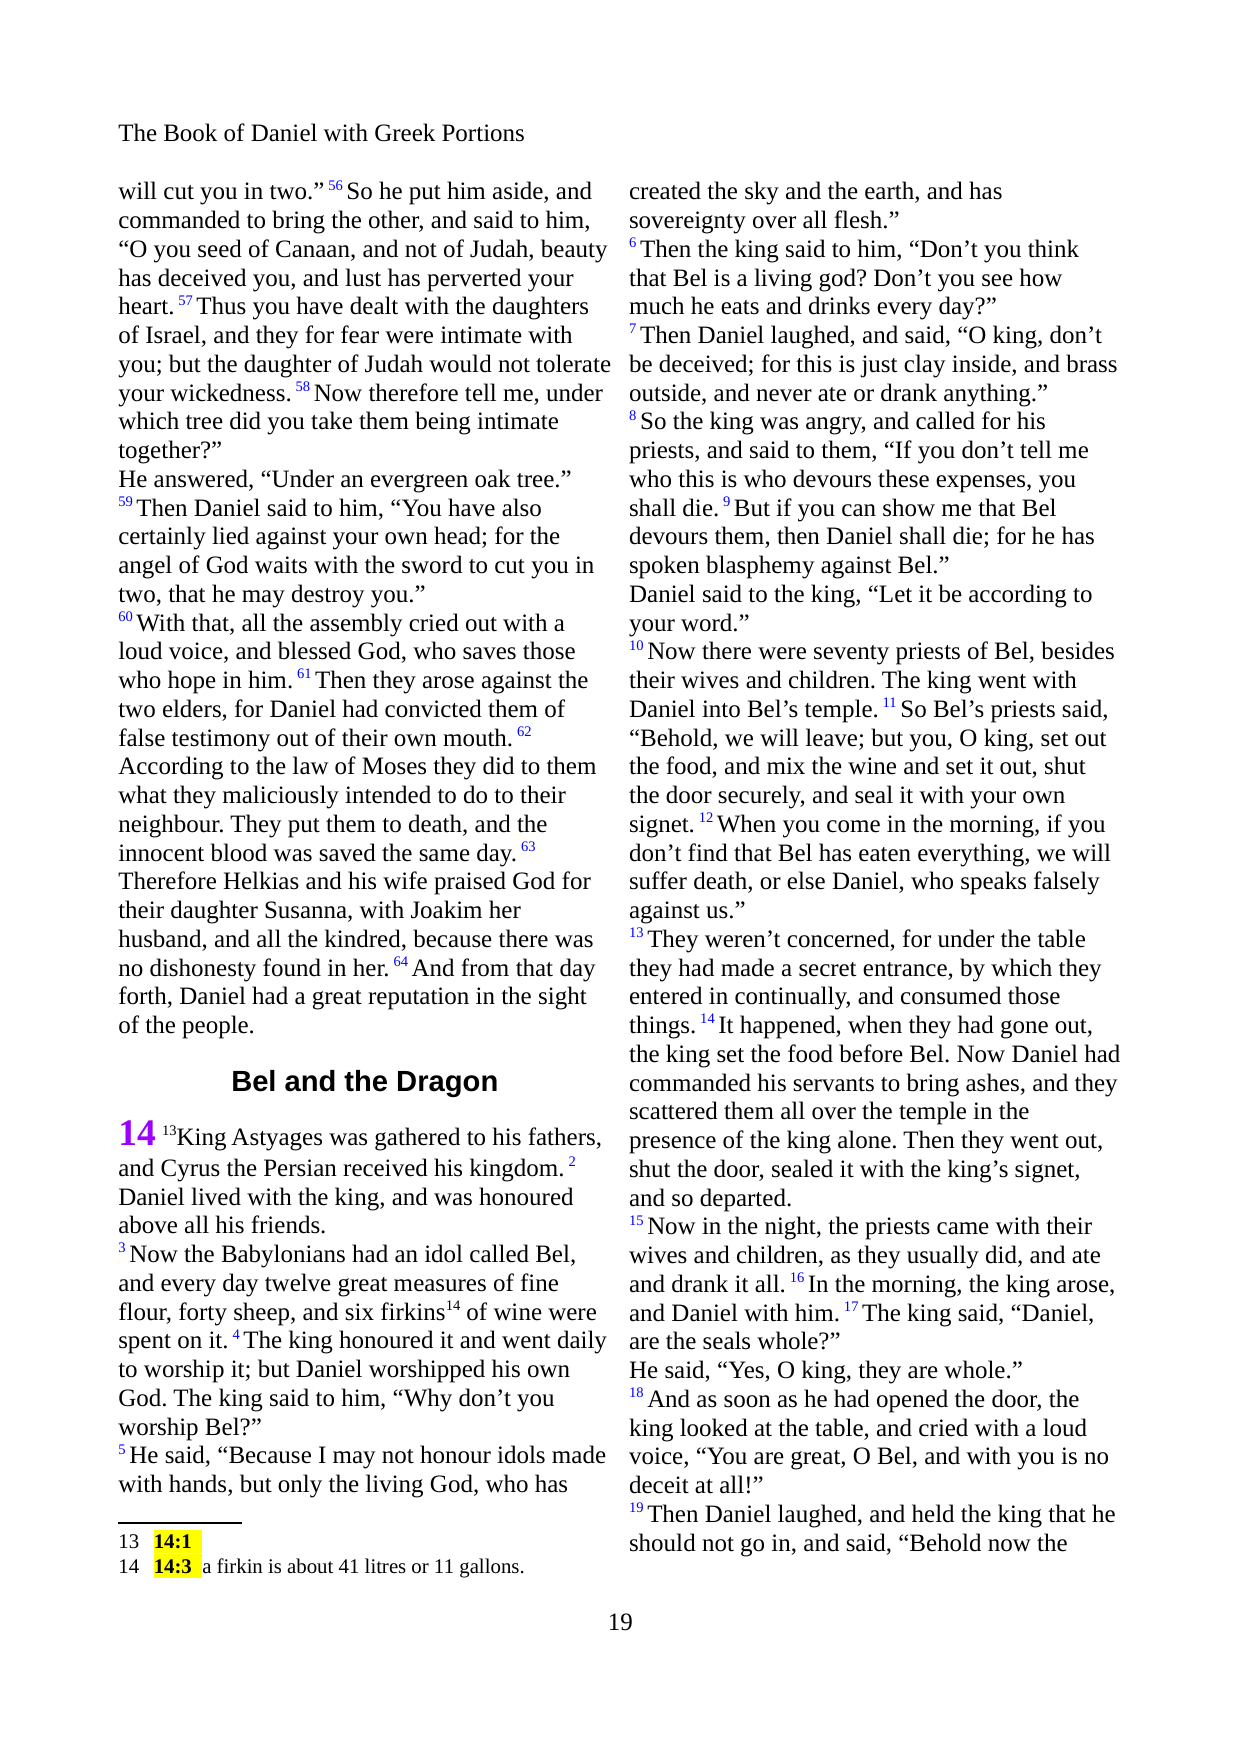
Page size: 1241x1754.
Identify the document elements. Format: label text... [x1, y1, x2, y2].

text 60 With that, all the assembly cried out with a loud voice, and blessed God, who saves those who hope in him. 61 Then they arose against the two elders, for Daniel had convicted them of false testimony out of their own mouth. 62 According to the law of Moses they did to them what they maliciously intended to do to their neighbour. They put them to death, and the innocent blood was saved the same day. 63 Therefore Helkias and his wife praised God for their daughter Susanna, with Joakim her husband, and all the kindred, because there was no dishonesty found in her. 64 And from that day forth, Daniel had a great reputation in the sight of the people. [118, 608, 611, 1039]
text 14 King Astyages was gathered to his fathers, and Cyrus the Persian received his kingdom. 2 Daniel lived with the king, and was honoured above all his friends. [118, 1110, 611, 1239]
text created the sky and the earth, and has sovereignty over all flesh.” [629, 176, 1122, 234]
text 14:3 a firkin is about 41 litres or 11 gallons. [118, 1553, 611, 1578]
text 15 Now in the night, the priests came with their wives and children, as they usually did, and ate and drank it all. 16 In the morning, the king arose, and Daniel with him. 17 The king said, “Daniel, are the seals whole?” [629, 1211, 1122, 1355]
text 5 He said, “Because I may not honour idols made with hands, but only the living God, who has [118, 1441, 611, 1498]
text He said, “Yes, O king, they are whole.” [629, 1355, 1122, 1384]
text 3 Now the Babylonians had an idol called Bel, and every day twelve great measures of fine flour, forty sheep, and six firkins of wine were spent on it. 4 The king honoured it and went daily to worship it; but Daniel worshipped his own God. The king said to him, “Why don’t you worship Bel?” [118, 1239, 611, 1441]
subtitle Bel and the Dragon [118, 1064, 611, 1097]
text 59 Then Daniel said to him, “You have also certainly lied against your own head; for the angel of God waits with the sword to cut you in two, that he may destroy you.” [118, 493, 611, 608]
text 6 Then the king said to him, “Don’t you think that Bel is a living god? Don’t you see how much he eats and drinks every day?” [629, 234, 1122, 320]
text 7 Then Daniel laughed, and said, “O king, don’t be deceived; for this is just clay inside, and brass outside, and never ate or drank anything.” [629, 320, 1122, 406]
text 14:1 [118, 1529, 611, 1553]
text 13 They weren’t concerned, for under the table they had made a secret entrance, by which they entered in continually, and consumed those things. 14 It happened, when they had gone out, the king set the food before Bel. Now Daniel had commanded his servants to bring ashes, and they scattered them all over the temple in the presence of the king alone. Then they went out, shut the door, sealed it with the king’s signet, and so departed. [629, 924, 1122, 1211]
text 10 Now there were seventy priests of Bel, besides their wives and children. The king went with Daniel into Bel’s temple. 11 So Bel’s priests said, “Behold, we will leave; but you, O king, set out the food, and mix the wine and set it out, shut the door securely, and seal it with your own signet. 12 When you come in the morning, if you don’t find that Bel has eaten everything, we will suffer death, or else Daniel, who speaks falsely against us.” [629, 636, 1122, 924]
text He answered, “Under an evergreen oak tree.” [118, 464, 611, 493]
text 18 And as soon as he had opened the door, the king looked at the table, and cried with a loud voice, “You are great, O Bel, and with you is no deceit at all!” [629, 1384, 1122, 1499]
text Daniel said to the king, “Let it be according to your word.” [629, 579, 1122, 636]
text 19 Then Daniel laughed, and held the king that he should not go in, and said, “Behold now the [629, 1499, 1122, 1556]
text will cut you in two.” 56 So he put him aside, and commanded to bring the other, and said to him, “O you seed of Canaan, and not of Judah, beauty has deceived you, and lust has perverted your heart. 57 Thus you have dealt with the daughters of Israel, and they for fear were intimate with you; but the daughter of Judah would not tolerate your wickedness. 58 Now therefore tell me, under which tree did you take them being intimate together?” [118, 176, 611, 464]
text 8 So the king was angry, and called for his priests, and said to them, “If you don’t tell me who this is who devours these expenses, you shall die. 9 But if you can show me that Bel devours them, then Daniel shall die; for he has spoken blasphemy against Bel.” [629, 406, 1122, 579]
